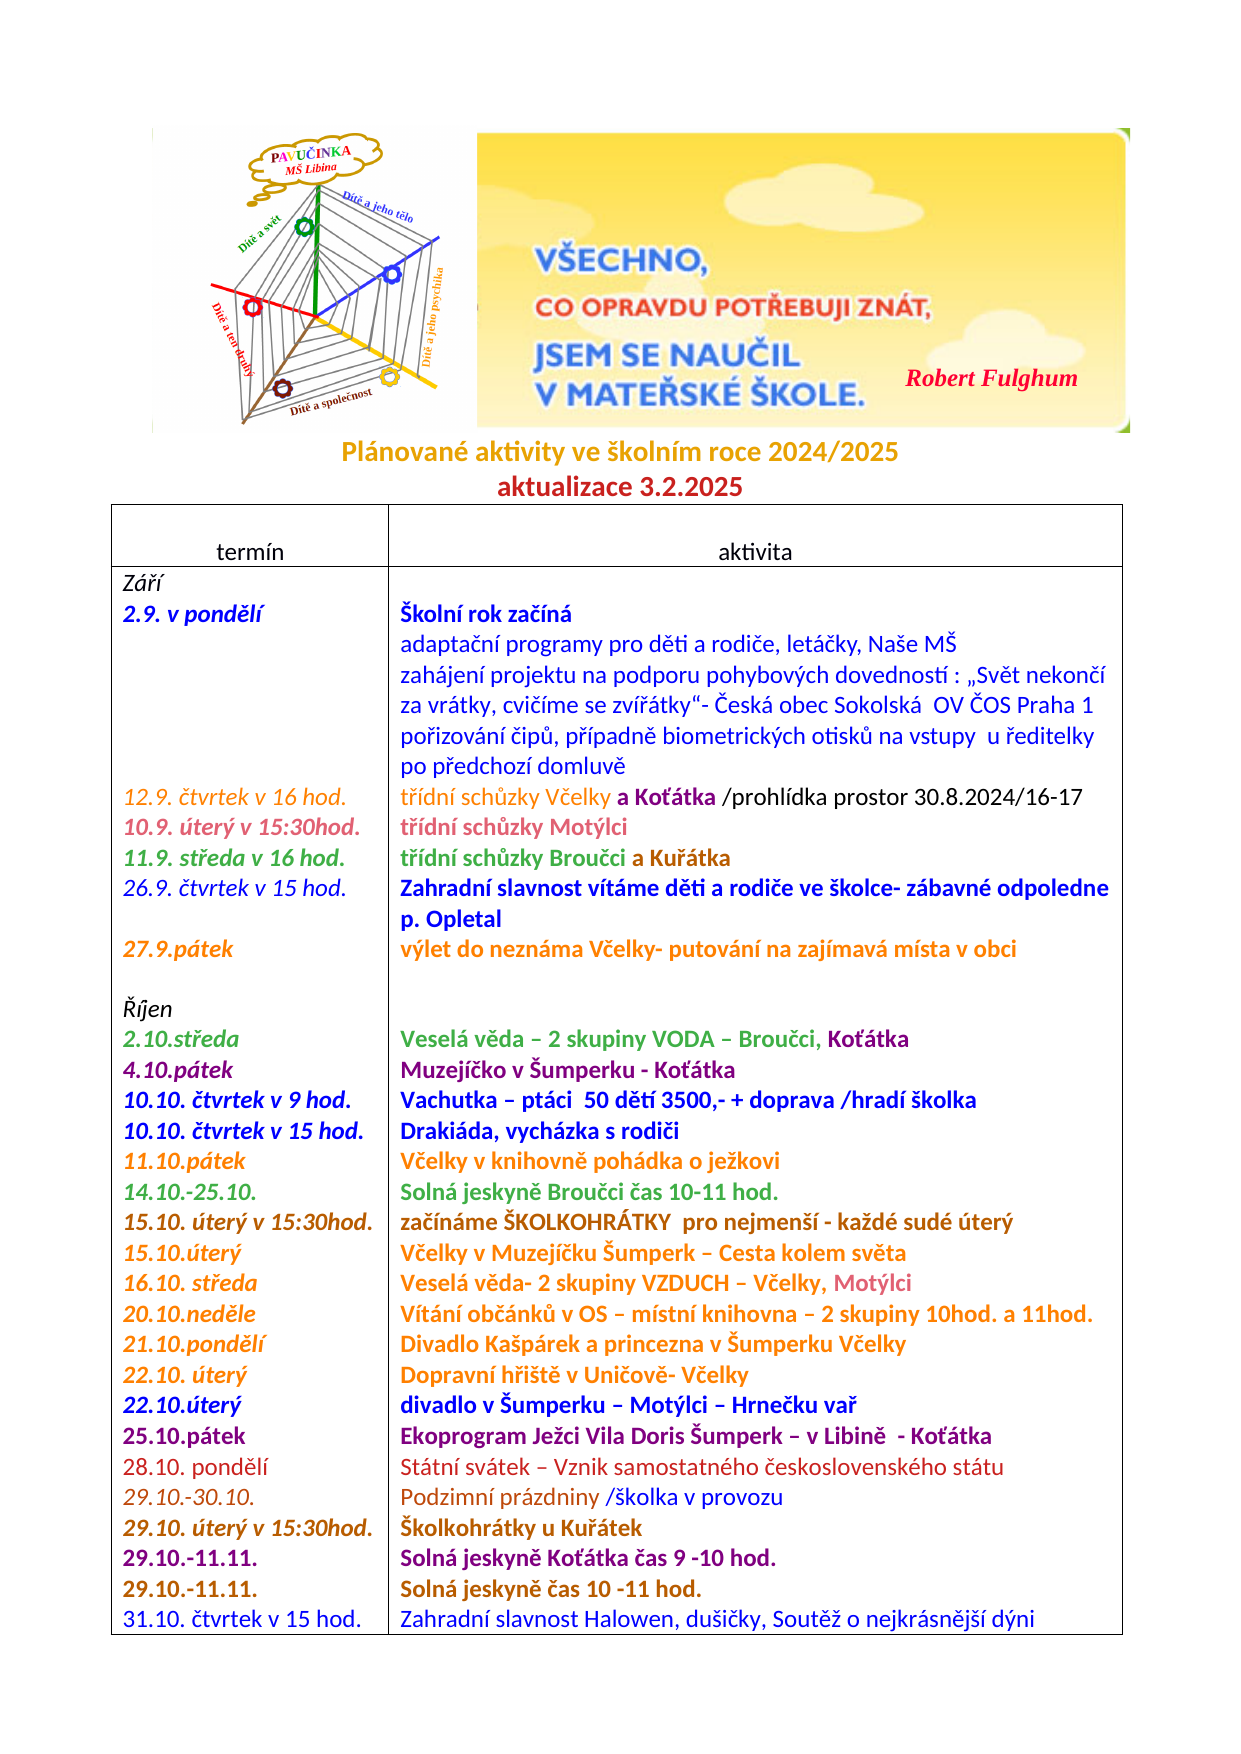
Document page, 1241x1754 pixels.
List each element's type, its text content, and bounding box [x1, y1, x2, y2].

text Robert Fulghum [905, 363, 1109, 391]
picture [152, 125, 1131, 433]
table_header termín [112, 505, 388, 566]
table_cell Školní rok začíná adaptační programy pro děti a rodiče, letáčky, Naše MŠ zahájení projektu na podporu pohybových dovedností : „Svět nekončí za vrátky, cvičíme se zvířátky“- Česká obec Sokolská OV ČOS Praha 1 pořizování čipů, případně biometrických otisků na vstupy u ředitelky po předchozí domluvě třídní schůzky Včelky a Koťátka /prohlídka prostor 30.8.2024/16-17 třídní schůzky Motýlci třídní schůzky Broučci a Kuřátka Zahradní slavnost vítáme děti a rodiče ve školce- zábavné odpoledne p. Opletal výlet do neznáma Včelky- putování na zajímavá místa v obci Veselá věda – 2 skupiny VODA – Broučci, Koťátka Muzejíčko v Šumperku - Koťátka Vachutka – ptáci 50 dětí 3500,- + doprava /hradí školka Drakiáda, vycházka s rodiči Včelky v knihovně pohádka o ježkovi Solná jeskyně Broučci čas 10-11 hod. začínáme ŠKOLKOHRÁTKY pro nejmenší - každé sudé úterý Včelky v Muzejíčku Šumperk – Cesta kolem světa Veselá věda- 2 skupiny VZDUCH – Včelky, Motýlci Vítání občánků v OS – místní knihovna – 2 skupiny 10hod. a 11hod. Divadlo Kašpárek a princezna v Šumperku Včelky Dopravní hřiště v Uničově- Včelky divadlo v Šumperku – Motýlci – Hrnečku vař Ekoprogram Ježci Vila Doris Šumperk – v Libině - Koťátka Státní svátek – Vznik samostatného československého státu Podzimní prázdniny /školka v provozu Školkohrátky u Kuřátek Solná jeskyně Koťátka čas 9 -10 hod. Solná jeskyně čas 10 -11 hod. Zahradní slavnost Halowen, dušičky, Soutěž o nejkrásnější dýni [389, 567, 1122, 1634]
text Plánované aktivity ve školním roce 2024/2025 [118, 118, 1122, 468]
text aktualizace 3.2.2025 [118, 468, 1122, 504]
table_header aktivita [389, 505, 1122, 566]
table_cell Září 2.9. v pondělí 12.9. čtvrtek v 16 hod. 10.9. úterý v 15:30hod. 11.9. středa v 16 hod. 26.9. čtvrtek v 15 hod. 27.9.pátek Říjen 2.10.středa 4.10.pátek 10.10. čtvrtek v 9 hod. 10.10. čtvrtek v 15 hod. 11.10.pátek 14.10.-25.10. 15.10. úterý v 15:30hod. 15.10.úterý 16.10. středa 20.10.neděle 21.10.pondělí 22.10. úterý 22.10.úterý 25.10.pátek 28.10. pondělí 29.10.-30.10. 29.10. úterý v 15:30hod. 29.10.-11.11. 29.10.-11.11. 31.10. čtvrtek v 15 hod. [112, 567, 388, 1634]
